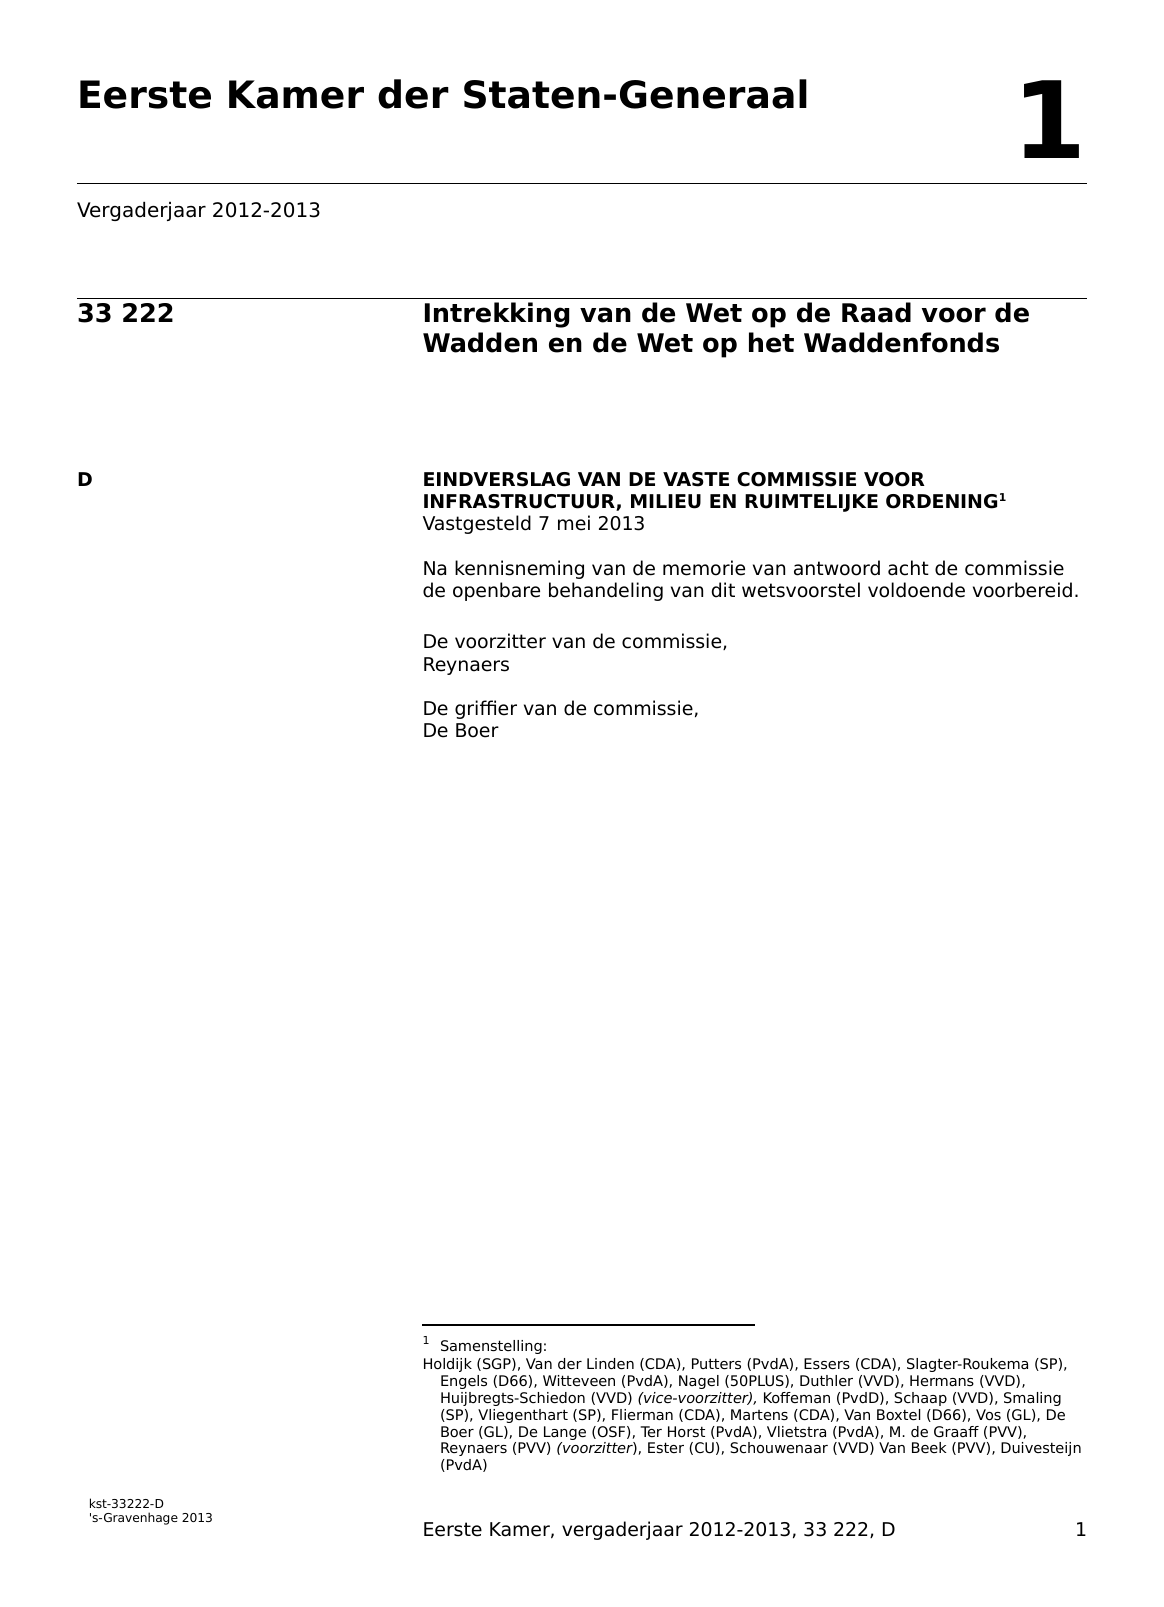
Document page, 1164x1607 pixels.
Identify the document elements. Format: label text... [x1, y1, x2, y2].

table_header Eerste Kamer der Staten-Generaal [77, 59, 886, 183]
text Holdijk (SGP), Van der Linden (CDA), Putters (PvdA), Essers (CDA), Slagter-Roukema (SP), Engels (D66), Witteveen (PvdA), Nagel (50PLUS), Duthler (VVD), Hermans (VVD), Huijbregts-Schiedon (VVD) (vice-voorzitter), Koffeman (PvdD), Schaap (VVD), Smaling (SP), Vliegenthart (SP), Flierman (CDA), Martens (CDA), Van Boxtel (D66), Vos (GL), De Boer (GL), De Lange (OSF), Ter Horst (PvdA), Vlietstra (PvdA), M. de Graaff (PVV), Reynaers (PVV) (voorzitter), Ester (CU), Schouwenaar (VVD) Van Beek (PVV), Duivesteijn (PvdA) [422, 1356, 1087, 1474]
text 's-Gravenhage 2013 [88, 1511, 323, 1525]
table_cell Vergaderjaar 2012-2013 [77, 184, 1087, 298]
text Na kennisneming van de memorie van antwoord acht de commissie de openbare behandeling van dit wetsvoorstel voldoende voorbereid. [422, 557, 1087, 601]
text De griffier van de commissie, De Boer [422, 698, 1087, 742]
text De voorzitter van de commissie, Reynaers [422, 631, 1087, 675]
text Vastgesteld 7 mei 2013 [422, 513, 1087, 535]
text Samenstelling: [422, 1334, 1087, 1356]
subtitle 33 222 Intrekking van de Wet op de Raad voor de Wadden en de Wet op het Waddenfonds [77, 299, 1087, 358]
table_header 1 [886, 59, 1087, 183]
text kst-33222-D [88, 1497, 323, 1511]
subtitle D EINDVERSLAG VAN DE VASTE COMMISSIE VOOR INFRASTRUCTUUR, MILIEU EN RUIMTELIJKE ORDENING [77, 469, 1087, 513]
